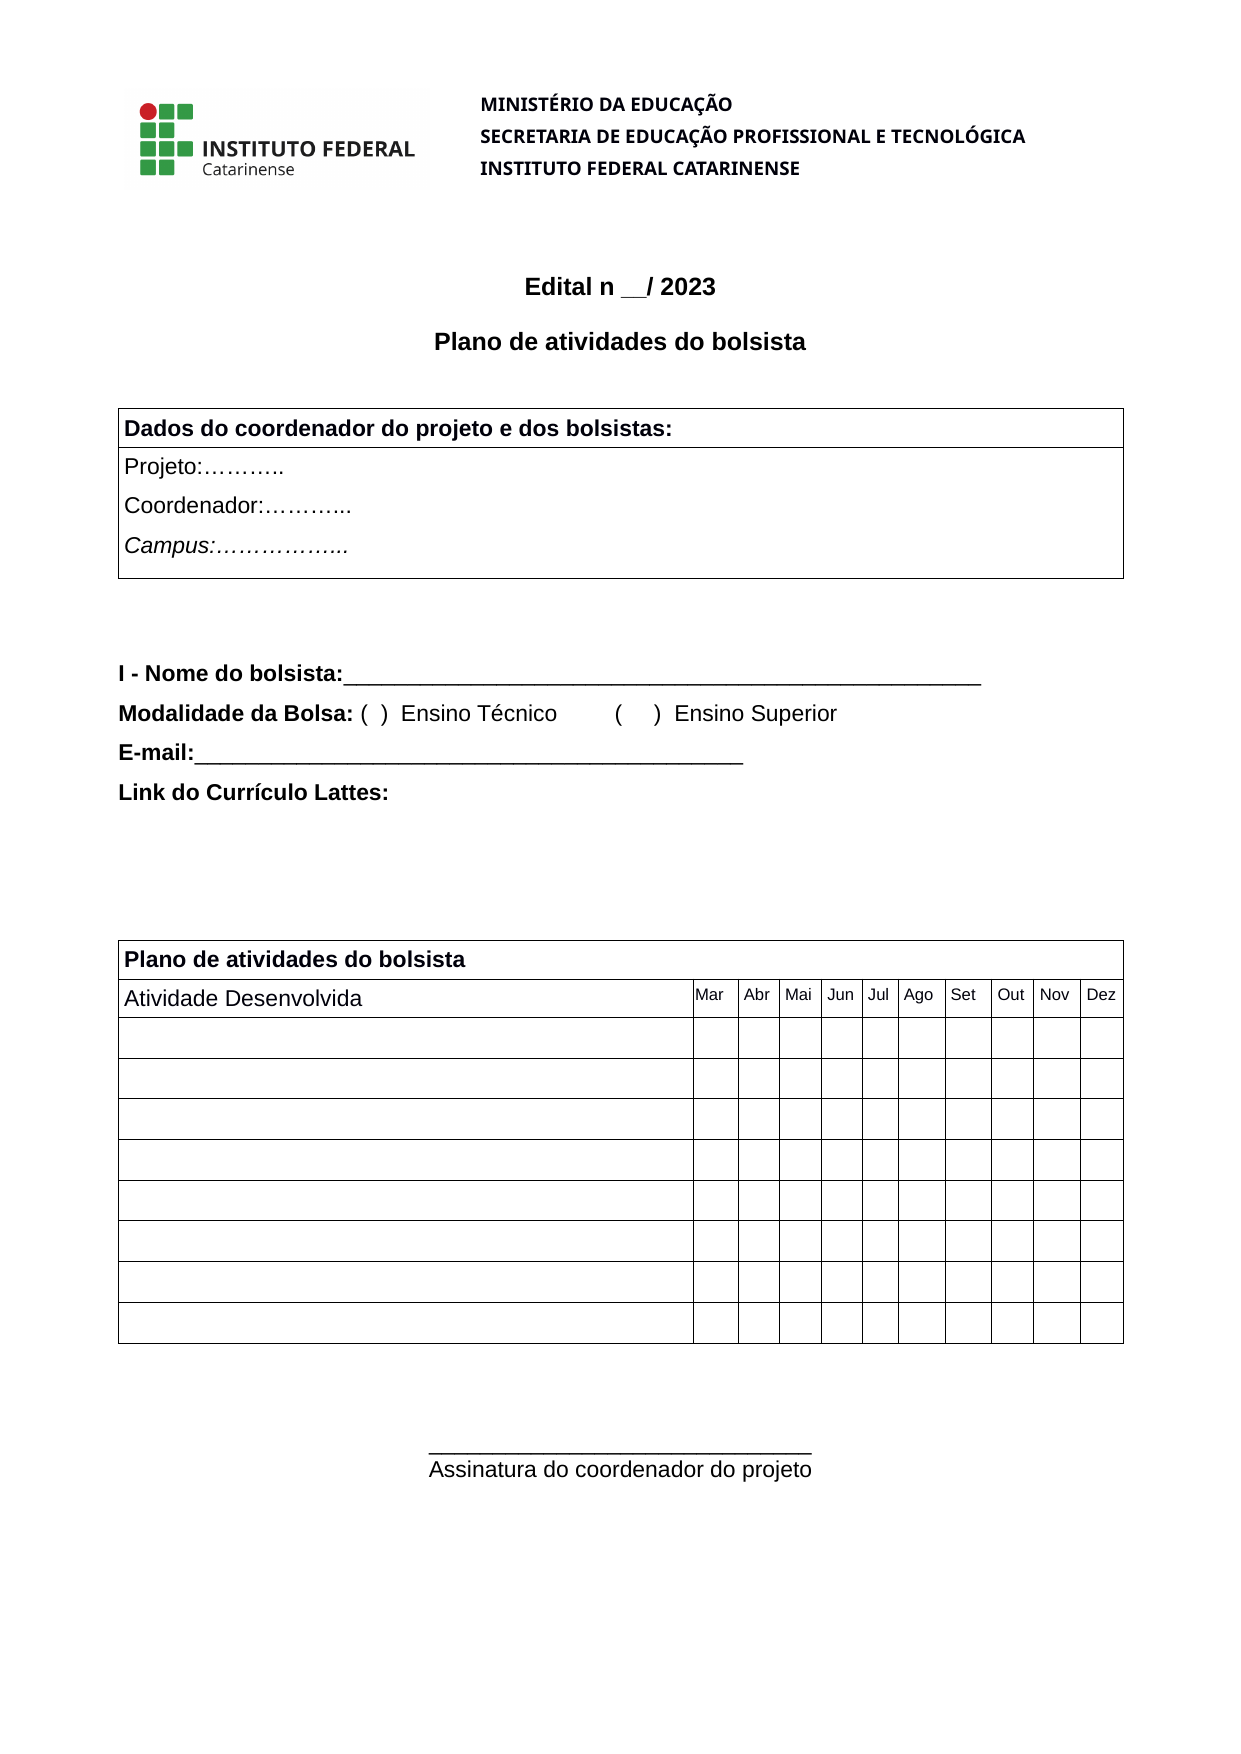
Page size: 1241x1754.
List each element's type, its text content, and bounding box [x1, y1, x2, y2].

table_cell [863, 1059, 898, 1098]
table_cell [694, 1099, 738, 1139]
table_cell [946, 1140, 991, 1180]
list Plano de atividades do bolsista [118, 327, 1122, 356]
table_cell [899, 1262, 945, 1302]
table_cell [119, 1221, 693, 1261]
table_cell [694, 1303, 738, 1343]
table_cell [863, 1221, 898, 1261]
table_cell [739, 1099, 779, 1139]
table_cell [780, 1140, 821, 1180]
table_cell [863, 1018, 898, 1057]
table_cell [739, 1018, 779, 1057]
table_cell [780, 1262, 821, 1302]
table_cell Dez [1081, 980, 1123, 1017]
table_cell [1081, 1303, 1123, 1343]
table_cell [899, 1221, 945, 1261]
text ______________________________ [118, 1429, 1122, 1456]
table_cell [822, 1262, 862, 1302]
table_cell [1081, 1018, 1123, 1057]
table_cell Mai [780, 980, 821, 1017]
text E-mail:___________________________________________ [118, 739, 1122, 765]
table_cell [992, 1181, 1033, 1220]
table_cell [1034, 1099, 1080, 1139]
table_cell Abr [739, 980, 779, 1017]
table_cell [780, 1181, 821, 1220]
table_cell [1081, 1059, 1123, 1098]
table_cell [1081, 1221, 1123, 1261]
table_cell [946, 1099, 991, 1139]
table_cell [694, 1221, 738, 1261]
text Modalidade da Bolsa: ( ) Ensino Técnico ( ) Ensino Superior [118, 699, 1122, 726]
table_cell [863, 1181, 898, 1220]
table_cell [899, 1059, 945, 1098]
table_cell [822, 1059, 862, 1098]
table_cell [899, 1140, 945, 1180]
table_cell [694, 1181, 738, 1220]
text I - Nome do bolsista:__________________________________________________ [118, 660, 1122, 686]
table_header Plano de atividades do bolsista [119, 941, 1123, 978]
table_cell [863, 1140, 898, 1180]
table_cell [992, 1221, 1033, 1261]
table_cell [739, 1140, 779, 1180]
table_cell [694, 1262, 738, 1302]
table_cell [739, 1181, 779, 1220]
table_cell [992, 1262, 1033, 1302]
table_cell [780, 1018, 821, 1057]
table_cell [694, 1018, 738, 1057]
table_cell [780, 1059, 821, 1098]
table_cell [119, 1099, 693, 1139]
table_cell [1034, 1181, 1080, 1220]
table_cell [863, 1262, 898, 1302]
table_cell [1034, 1059, 1080, 1098]
table_cell [1034, 1140, 1080, 1180]
table_cell [899, 1303, 945, 1343]
table_cell [822, 1099, 862, 1139]
table_cell [946, 1262, 991, 1302]
table_cell [863, 1099, 898, 1139]
table_cell [739, 1303, 779, 1343]
table_header Dados do coordenador do projeto e dos bolsistas: [119, 409, 1123, 447]
table_cell [739, 1059, 779, 1098]
table_cell [946, 1059, 991, 1098]
table_cell [992, 1059, 1033, 1098]
table_cell [822, 1303, 862, 1343]
table_cell [1034, 1262, 1080, 1302]
list Edital n __/ 2023 [118, 272, 1122, 300]
table_cell Jul [863, 980, 898, 1017]
table_cell Atividade Desenvolvida [119, 980, 693, 1017]
table_cell [946, 1018, 991, 1057]
table_cell [1081, 1262, 1123, 1302]
table_cell Mar [694, 980, 738, 1017]
table_cell [822, 1221, 862, 1261]
table_cell [822, 1140, 862, 1180]
table_cell [694, 1059, 738, 1098]
table_cell [992, 1303, 1033, 1343]
table_cell Jun [822, 980, 862, 1017]
table_cell Nov [1034, 980, 1080, 1017]
table_cell Projeto:……….. Coordenador:………... Campus:……………... [119, 448, 1123, 578]
table_cell [992, 1140, 1033, 1180]
table_cell Ago [899, 980, 945, 1017]
table_cell [694, 1140, 738, 1180]
table_cell [780, 1099, 821, 1139]
table_cell [1034, 1303, 1080, 1343]
text Assinatura do coordenador do projeto [118, 1456, 1122, 1482]
text Link do Currículo Lattes: [118, 778, 1122, 805]
table_cell [1081, 1181, 1123, 1220]
table_cell [780, 1303, 821, 1343]
table_cell [119, 1140, 693, 1180]
table_cell [1034, 1221, 1080, 1261]
table_cell [739, 1262, 779, 1302]
table_cell [992, 1099, 1033, 1139]
table_cell [946, 1221, 991, 1261]
table_cell [780, 1221, 821, 1261]
table_cell [119, 1181, 693, 1220]
table_cell [1081, 1140, 1123, 1180]
table_cell Set [946, 980, 991, 1017]
table_cell [863, 1303, 898, 1343]
table_cell [899, 1181, 945, 1220]
table_cell [822, 1181, 862, 1220]
table_cell [899, 1018, 945, 1057]
table_cell Out [992, 980, 1033, 1017]
table_cell [119, 1018, 693, 1057]
table_cell [119, 1303, 693, 1343]
table_cell [992, 1018, 1033, 1057]
table_cell [899, 1099, 945, 1139]
table_cell [119, 1059, 693, 1098]
table_cell [739, 1221, 779, 1261]
table_cell [946, 1181, 991, 1220]
table_cell [119, 1262, 693, 1302]
table_cell [822, 1018, 862, 1057]
table_cell [946, 1303, 991, 1343]
table_cell [1081, 1099, 1123, 1139]
table_cell [1034, 1018, 1080, 1057]
